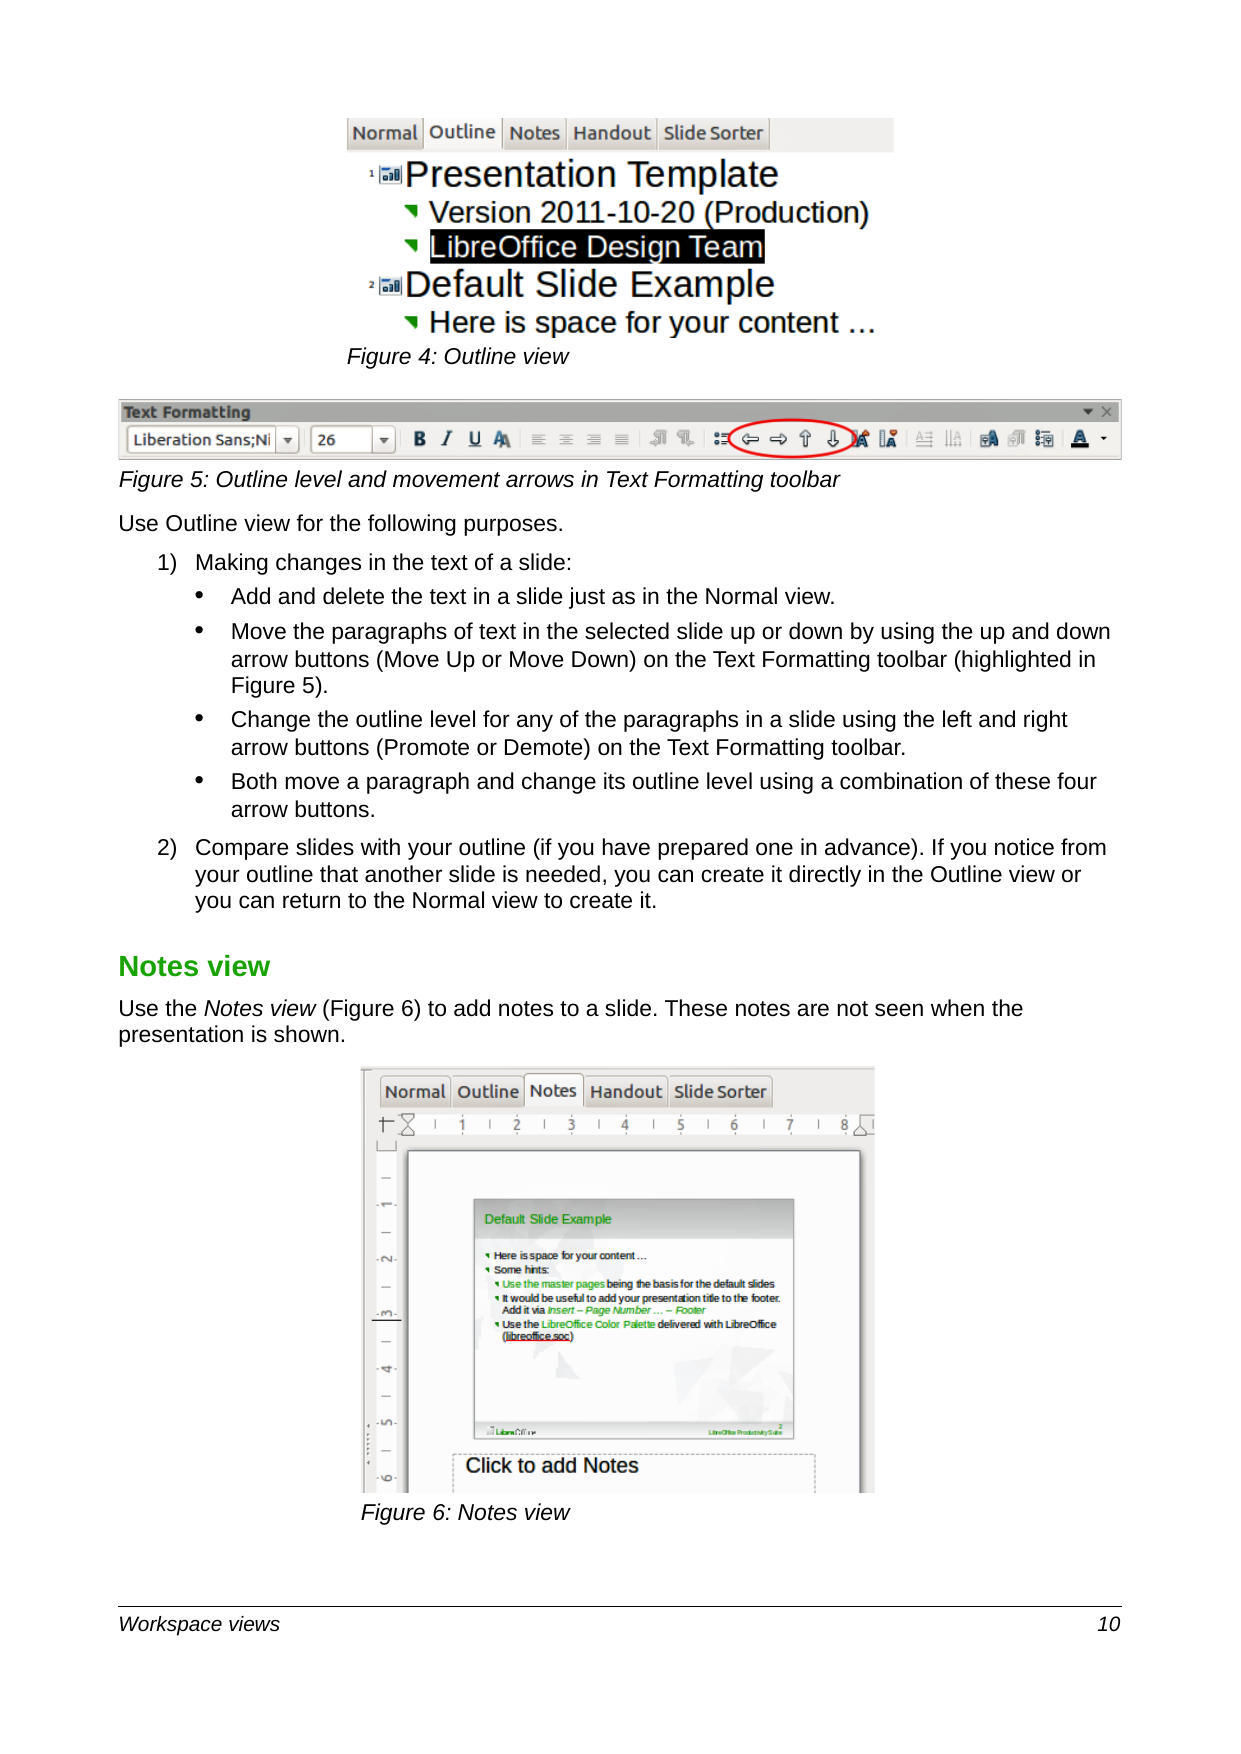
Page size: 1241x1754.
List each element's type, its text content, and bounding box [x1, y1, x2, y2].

subtitle Notes view [118, 949, 1122, 982]
list Add and delete the text in a slide just as in the Normal view. [192, 581, 1122, 610]
list Compare slides with your outline (if you have prepared one in advance). If you notice from your outline that another slide is needed, you can create it directly in the Outline view or you can return to the Normal view to create it. [177, 834, 1122, 913]
text Figure 4: Outline view [347, 343, 894, 370]
list Move the paragraphs of text in the selected slide up or down by using the up and down arrow buttons (Move Up or Move Down) on the Text Formatting toolbar (highlighted in Figure 5). [192, 617, 1122, 698]
list Making changes in the text of a slide: [177, 548, 1122, 575]
picture [346, 118, 894, 338]
list Change the outline level for any of the paragraphs in a slide using the left and right arrow buttons (Promote or Demote) on the Text Formatting toolbar. [192, 705, 1122, 760]
text Figure 6: Notes view [361, 1499, 879, 1525]
picture [360, 1066, 875, 1493]
text Use Outline view for the following purposes. [118, 510, 1122, 536]
list Both move a paragraph and change its outline level using a combination of these four arrow buttons. [192, 766, 1122, 822]
text Use the Notes view (Figure 6) to add notes to a slide. These notes are not seen when the presentation is shown. [118, 995, 1122, 1048]
text Figure 5: Outline level and movement arrows in Text Formatting toolbar [118, 466, 1122, 492]
picture [118, 399, 1122, 460]
